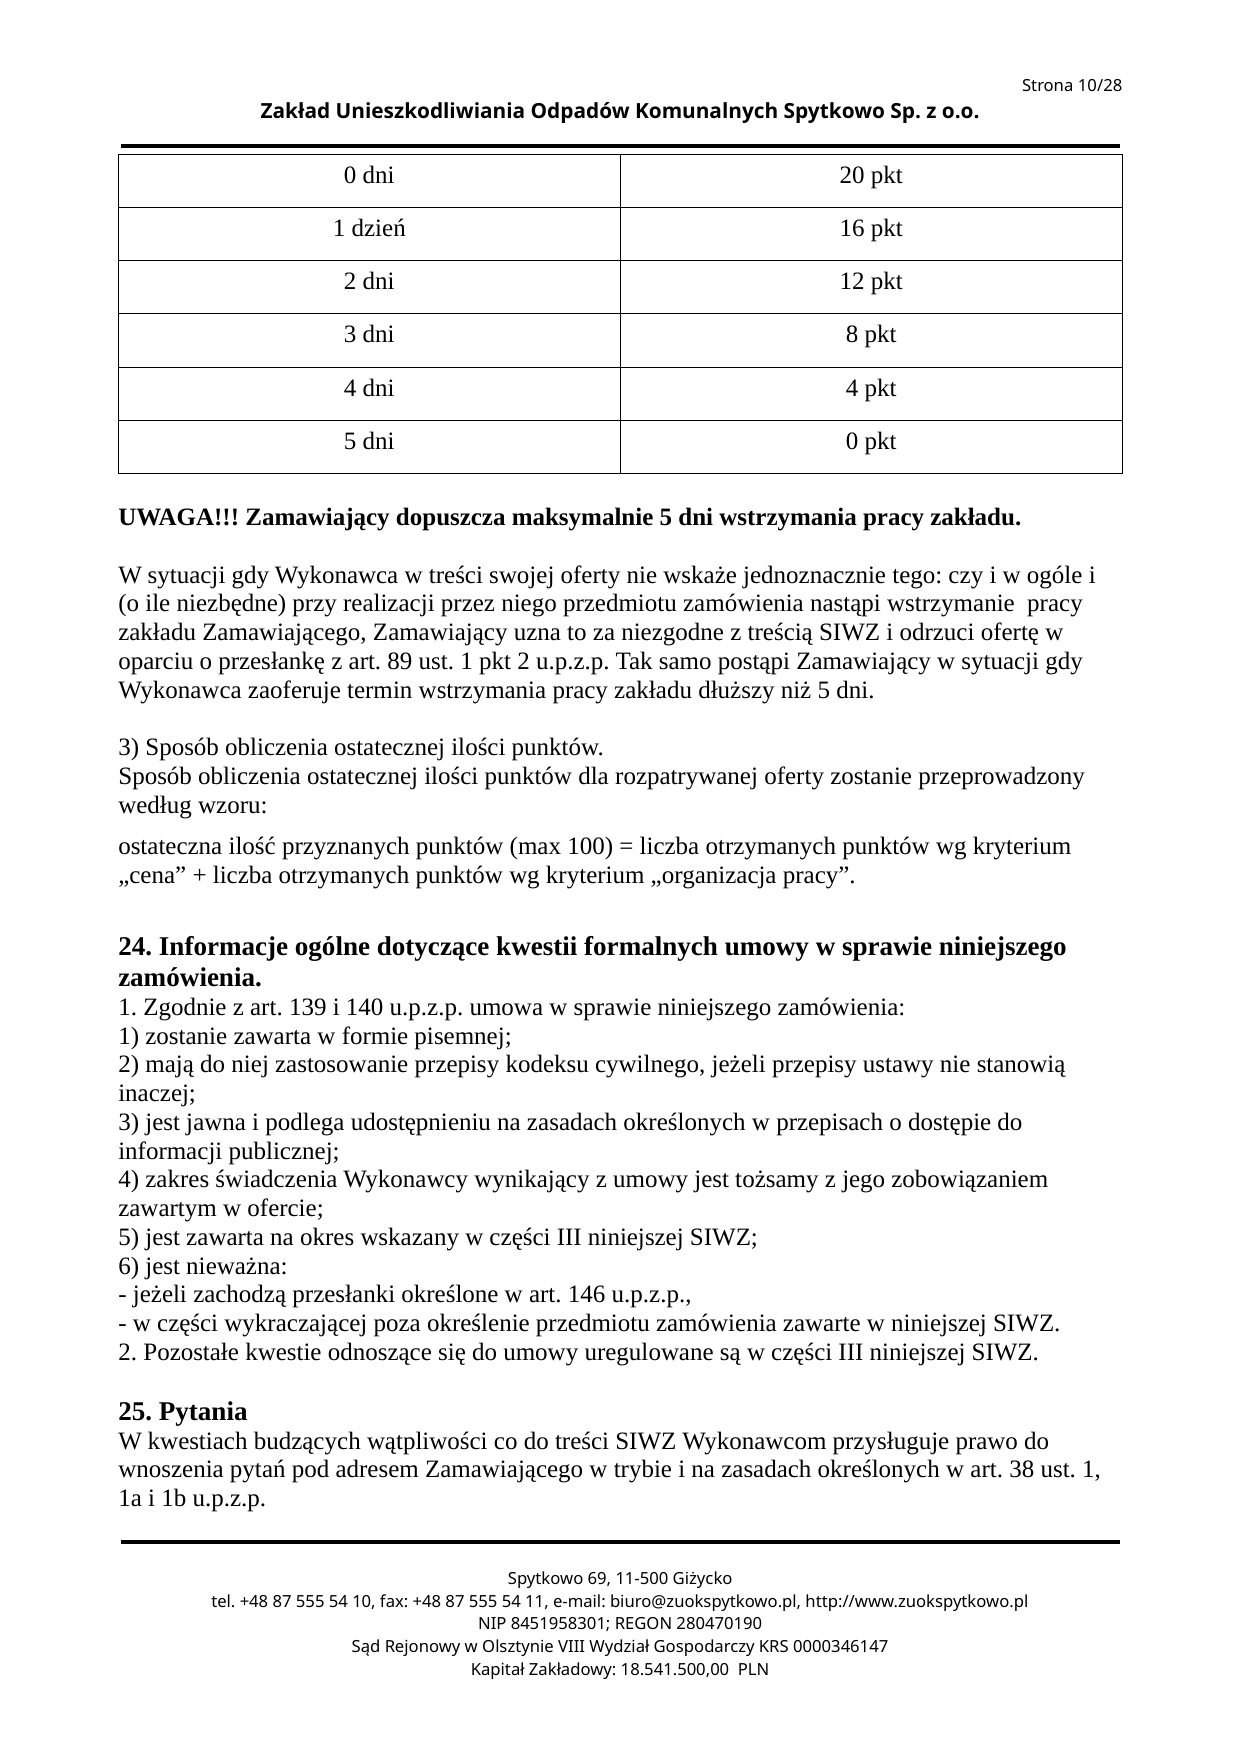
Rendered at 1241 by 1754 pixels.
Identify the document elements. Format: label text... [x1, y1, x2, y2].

text - jeżeli zachodzą przesłanki określone w art. 146 u.p.z.p., [118, 1279, 1122, 1308]
text 24. Informacje ogólne dotyczące kwestii formalnych umowy w sprawie niniejszego zamówienia. [118, 930, 1122, 992]
table_cell 2 dni [119, 261, 620, 313]
text 1. Zgodnie z art. 139 i 140 u.p.z.p. umowa w sprawie niniejszego zamówienia: [118, 992, 1122, 1021]
table_cell 3 dni [119, 314, 620, 367]
table_cell 12 pkt [621, 261, 1122, 313]
table_cell 4 pkt [621, 368, 1122, 420]
table_cell 0 pkt [621, 421, 1122, 473]
table_cell 20 pkt [621, 155, 1122, 207]
text 3) Sposób obliczenia ostatecznej ilości punktów. [118, 732, 1122, 761]
table_cell 4 dni [119, 368, 620, 420]
text W kwestiach budzących wątpliwości co do treści SIWZ Wykonawcom przysługuje prawo do wnoszenia pytań pod adresem Zamawiającego w trybie i na zasadach określonych w art. 38 ust. 1, 1a i 1b u.p.z.p. [118, 1426, 1122, 1512]
text Sposób obliczenia ostatecznej ilości punktów dla rozpatrywanej oferty zostanie przeprowadzony według wzoru: [118, 761, 1122, 818]
text ostateczna ilość przyznanych punktów (max 100) = liczba otrzymanych punktów wg kryterium „cena” + liczba otrzymanych punktów wg kryterium „organizacja pracy”. [118, 831, 1122, 888]
text 6) jest nieważna: [118, 1251, 1122, 1279]
table_cell 8 pkt [621, 314, 1122, 367]
text 2. Pozostałe kwestie odnoszące się do umowy uregulowane są w części III niniejszej SIWZ. [118, 1337, 1122, 1366]
text 1) zostanie zawarta w formie pisemnej; [118, 1021, 1122, 1049]
text - w części wykraczającej poza określenie przedmiotu zamówienia zawarte w niniejszej SIWZ. [118, 1308, 1122, 1337]
text 2) mają do niej zastosowanie przepisy kodeksu cywilnego, jeżeli przepisy ustawy nie stanowią inaczej; [118, 1049, 1122, 1107]
table_cell 16 pkt [621, 208, 1122, 260]
text 5) jest zawarta na okres wskazany w części III niniejszej SIWZ; [118, 1222, 1122, 1251]
table_cell 0 dni [119, 155, 620, 207]
text W sytuacji gdy Wykonawca w treści swojej oferty nie wskaże jednoznacznie tego: czy i w ogóle i (o ile niezbędne) przy realizacji przez niego przedmiotu zamówienia nastąpi wstrzymanie pracy zakładu Zamawiającego, Zamawiający uzna to za niezgodne z treścią SIWZ i odrzuci ofertę w oparciu o przesłankę z art. 89 ust. 1 pkt 2 u.p.z.p. Tak samo postąpi Zamawiający w sytuacji gdy Wykonawca zaoferuje termin wstrzymania pracy zakładu dłuższy niż 5 dni. [118, 560, 1122, 703]
text 25. Pytania [118, 1394, 1122, 1426]
table_cell 1 dzień [119, 208, 620, 260]
text 3) jest jawna i podlega udostępnieniu na zasadach określonych w przepisach o dostępie do informacji publicznej; [118, 1107, 1122, 1164]
table_cell 5 dni [119, 421, 620, 473]
text 4) zakres świadczenia Wykonawcy wynikający z umowy jest tożsamy z jego zobowiązaniem zawartym w ofercie; [118, 1164, 1122, 1222]
text UWAGA!!! Zamawiający dopuszcza maksymalnie 5 dni wstrzymania pracy zakładu. [118, 474, 1122, 531]
